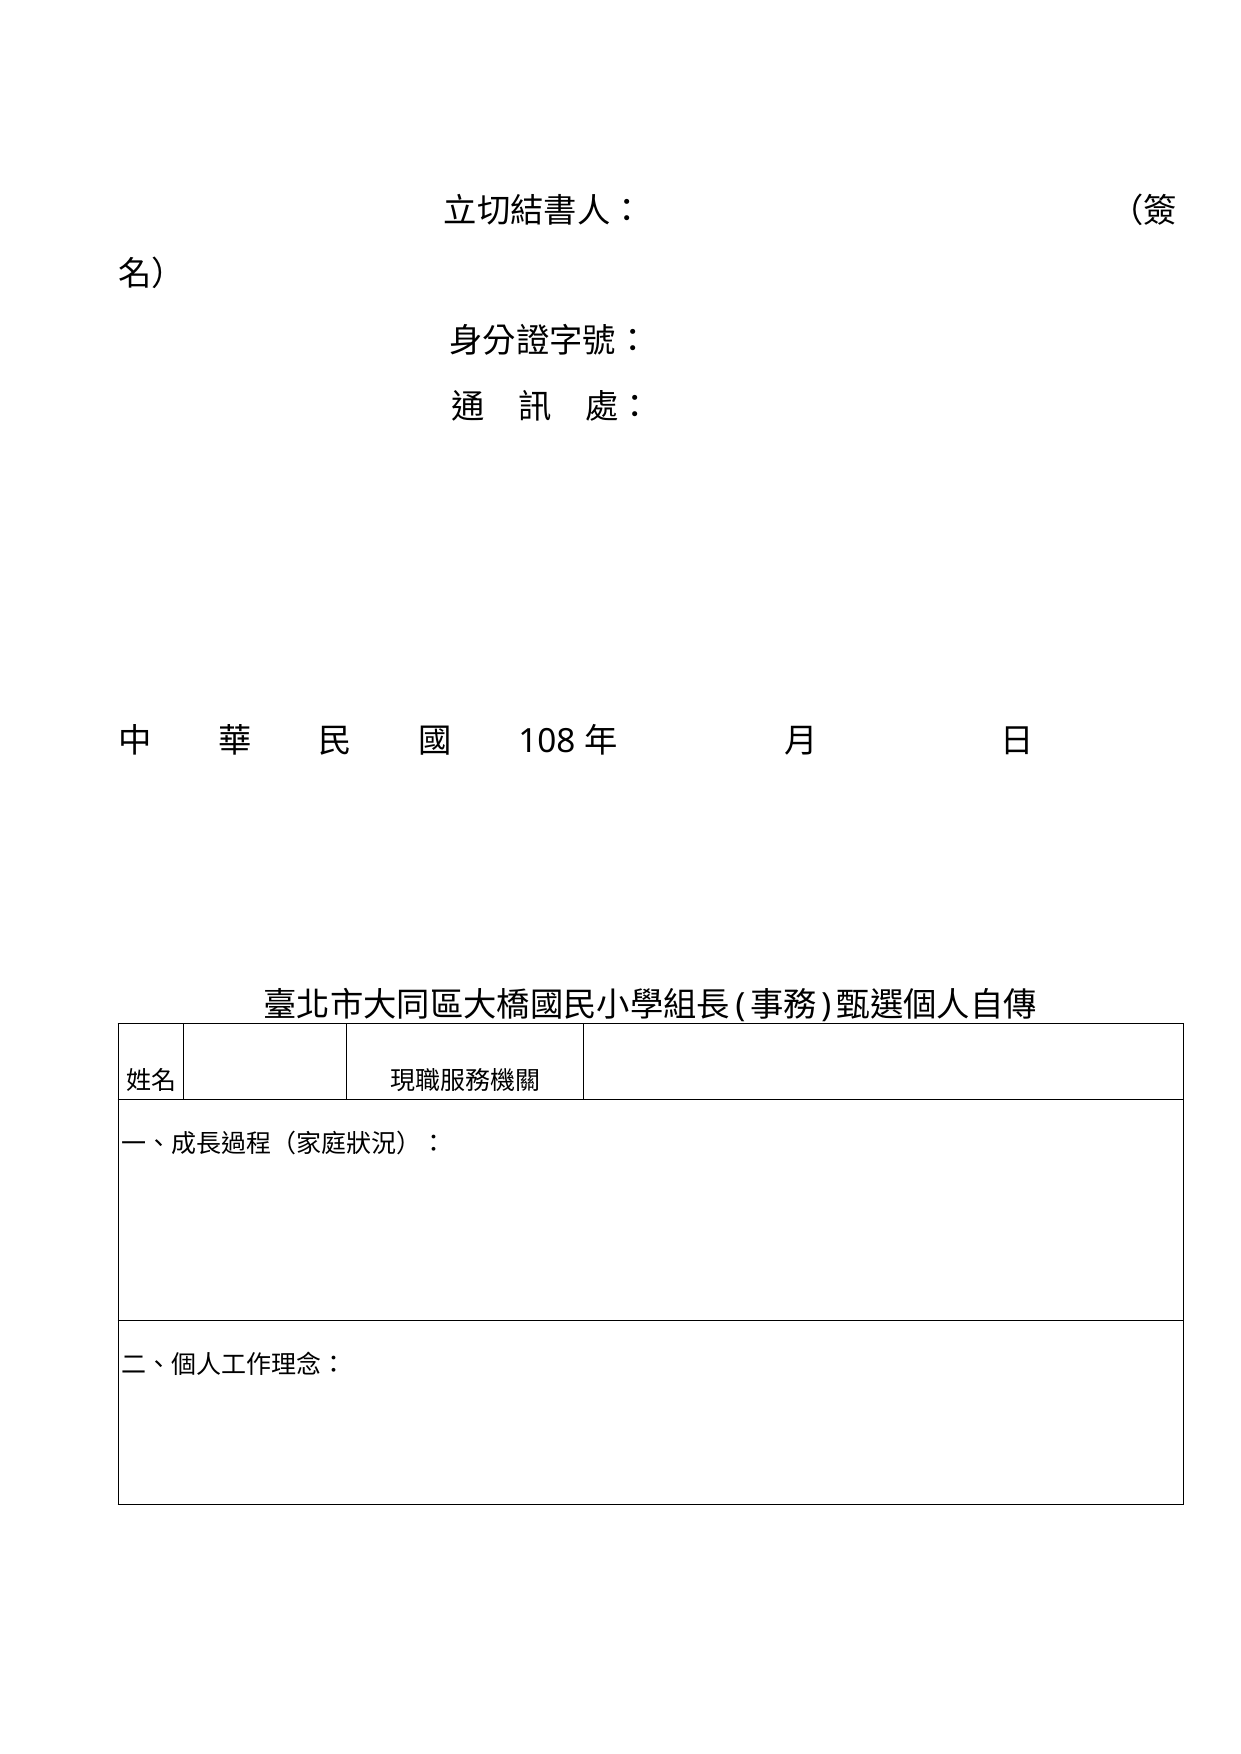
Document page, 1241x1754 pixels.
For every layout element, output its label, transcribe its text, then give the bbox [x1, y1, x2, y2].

text 身分證字號： [118, 296, 1181, 358]
table_cell 二、個人工作理念： [119, 1321, 1183, 1504]
text 立切結書人： （簽名） [118, 167, 1181, 292]
table_header [184, 1024, 346, 1099]
table_cell 一、成長過程（家庭狀況）： [119, 1100, 1183, 1319]
text 中 華 民 國 108 年 月 日 [118, 696, 1181, 758]
table_header [584, 1024, 1183, 1099]
text 通 訊 處： [118, 363, 1181, 425]
table_header 現職服務機關 [347, 1024, 583, 1099]
table_header 姓名 [119, 1024, 183, 1099]
text 臺北市大同區大橋國民小學組長(事務)甄選個人自傳 [118, 961, 1181, 1023]
